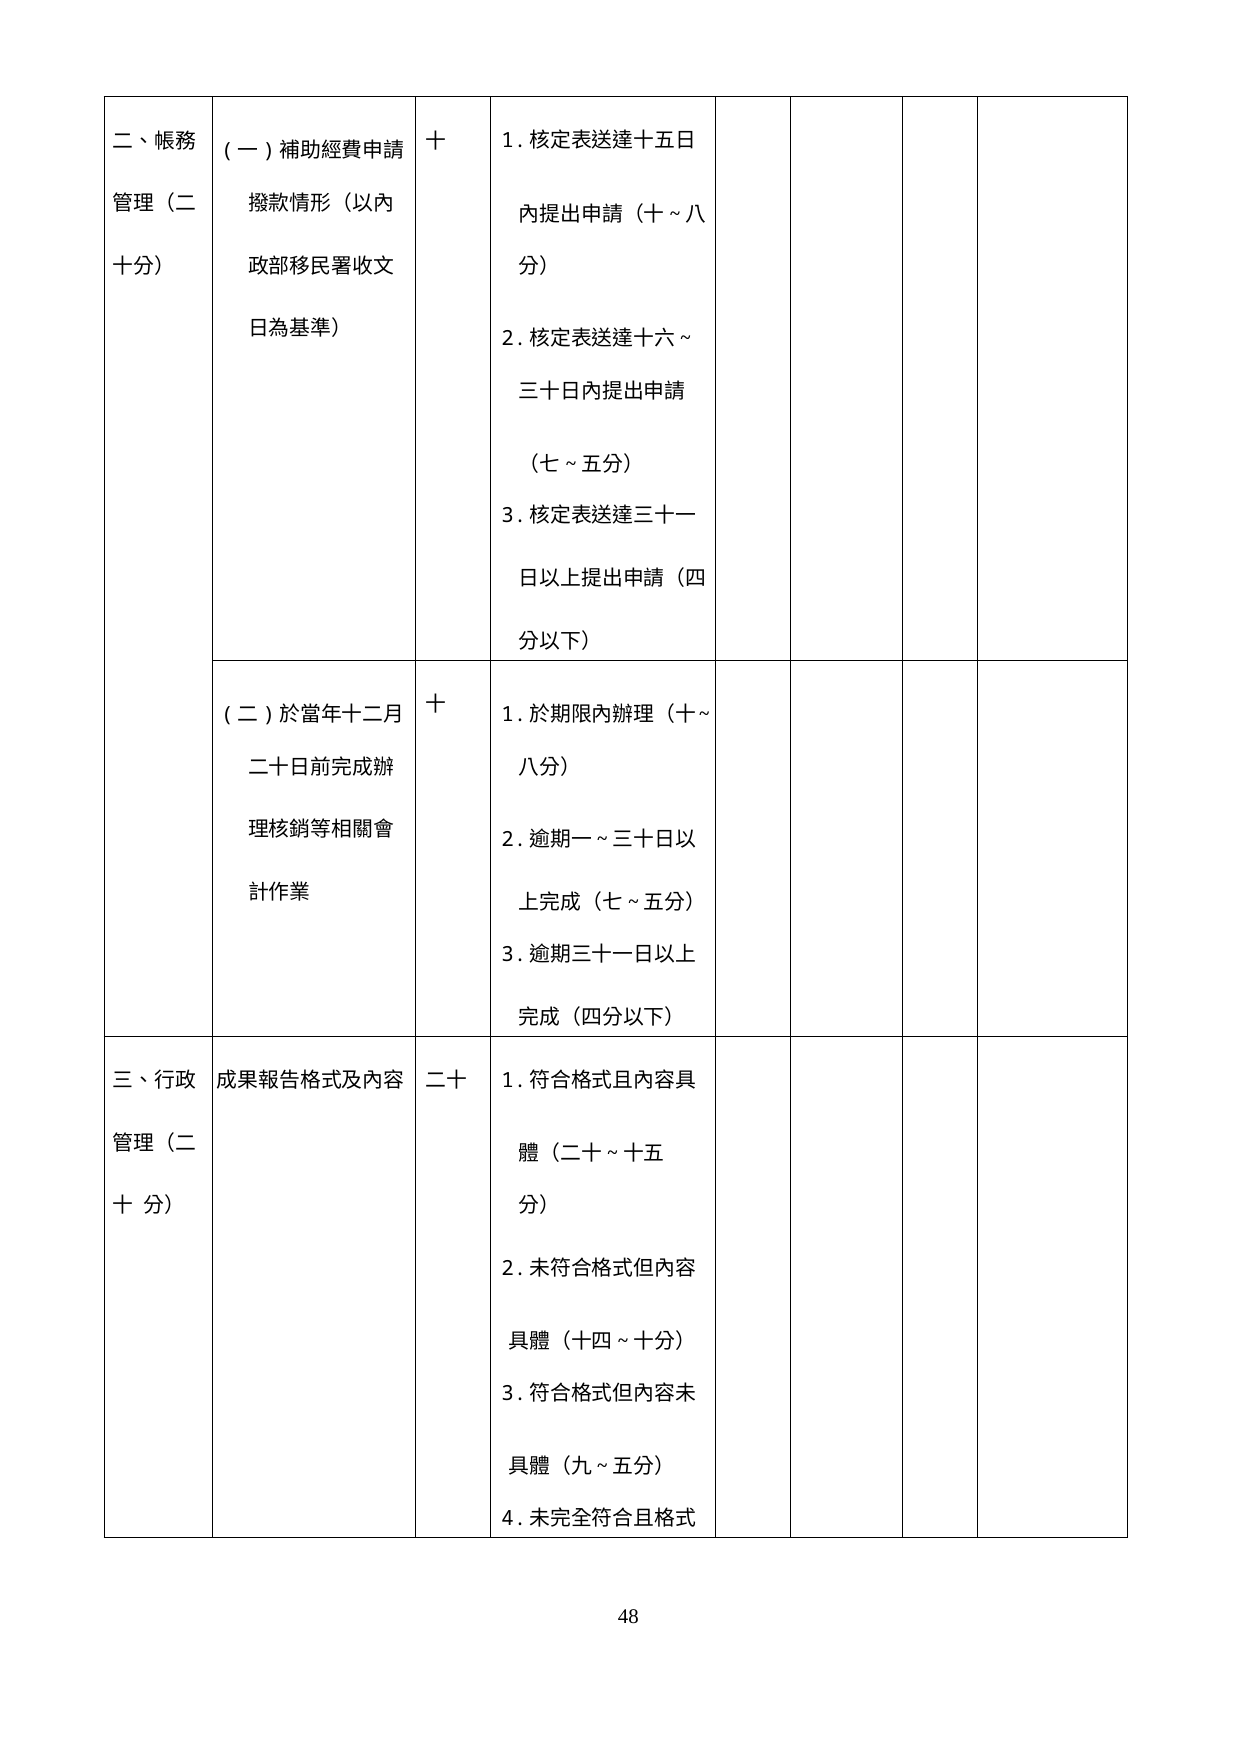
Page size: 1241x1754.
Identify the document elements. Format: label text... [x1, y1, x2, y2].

table_cell [716, 661, 790, 1036]
table_cell (一)補助經費申請撥款情形（以內政部移民署收文日為基準） [213, 97, 415, 660]
table_cell 1.於期限內辦理（十~八分） 2.逾期一~三十日以上完成（七~五分） 3.逾期三十一日以上完成（四分以下） [491, 661, 715, 1036]
table_cell (二)於當年十二月二十日前完成辦理核銷等相關會計作業 [213, 661, 415, 1036]
table_cell 十 [416, 97, 490, 660]
table_cell [791, 97, 902, 660]
table_cell [716, 97, 790, 660]
table_cell 1.核定表送達十五日內提出申請（十~八分） 2.核定表送達十六~三十日內提出申請（七~五分） 3.核定表送達三十一日以上提出申請（四分以下） [491, 97, 715, 660]
table_cell [903, 661, 977, 1036]
table_cell 三、行政管理（二十 分） [105, 1037, 212, 1537]
table_cell 二、帳務管理（二十分） [105, 97, 212, 1036]
table_cell 成果報告格式及內容 [213, 1037, 415, 1537]
table_cell [978, 97, 1127, 660]
table_cell 十 [416, 661, 490, 1036]
table_cell [903, 97, 977, 660]
table_cell [716, 1037, 790, 1537]
table_cell [791, 661, 902, 1036]
table_cell 二十 [416, 1037, 490, 1537]
table_cell [978, 661, 1127, 1036]
table_cell 1.符合格式且內容具體（二十~十五 分） 2.未符合格式但內容具體（十四~十分） 3.符合格式但內容未具體（九~五分） 4.未完全符合且格式 [491, 1037, 715, 1537]
table_cell [903, 1037, 977, 1537]
table_cell [791, 1037, 902, 1537]
table_cell [978, 1037, 1127, 1537]
